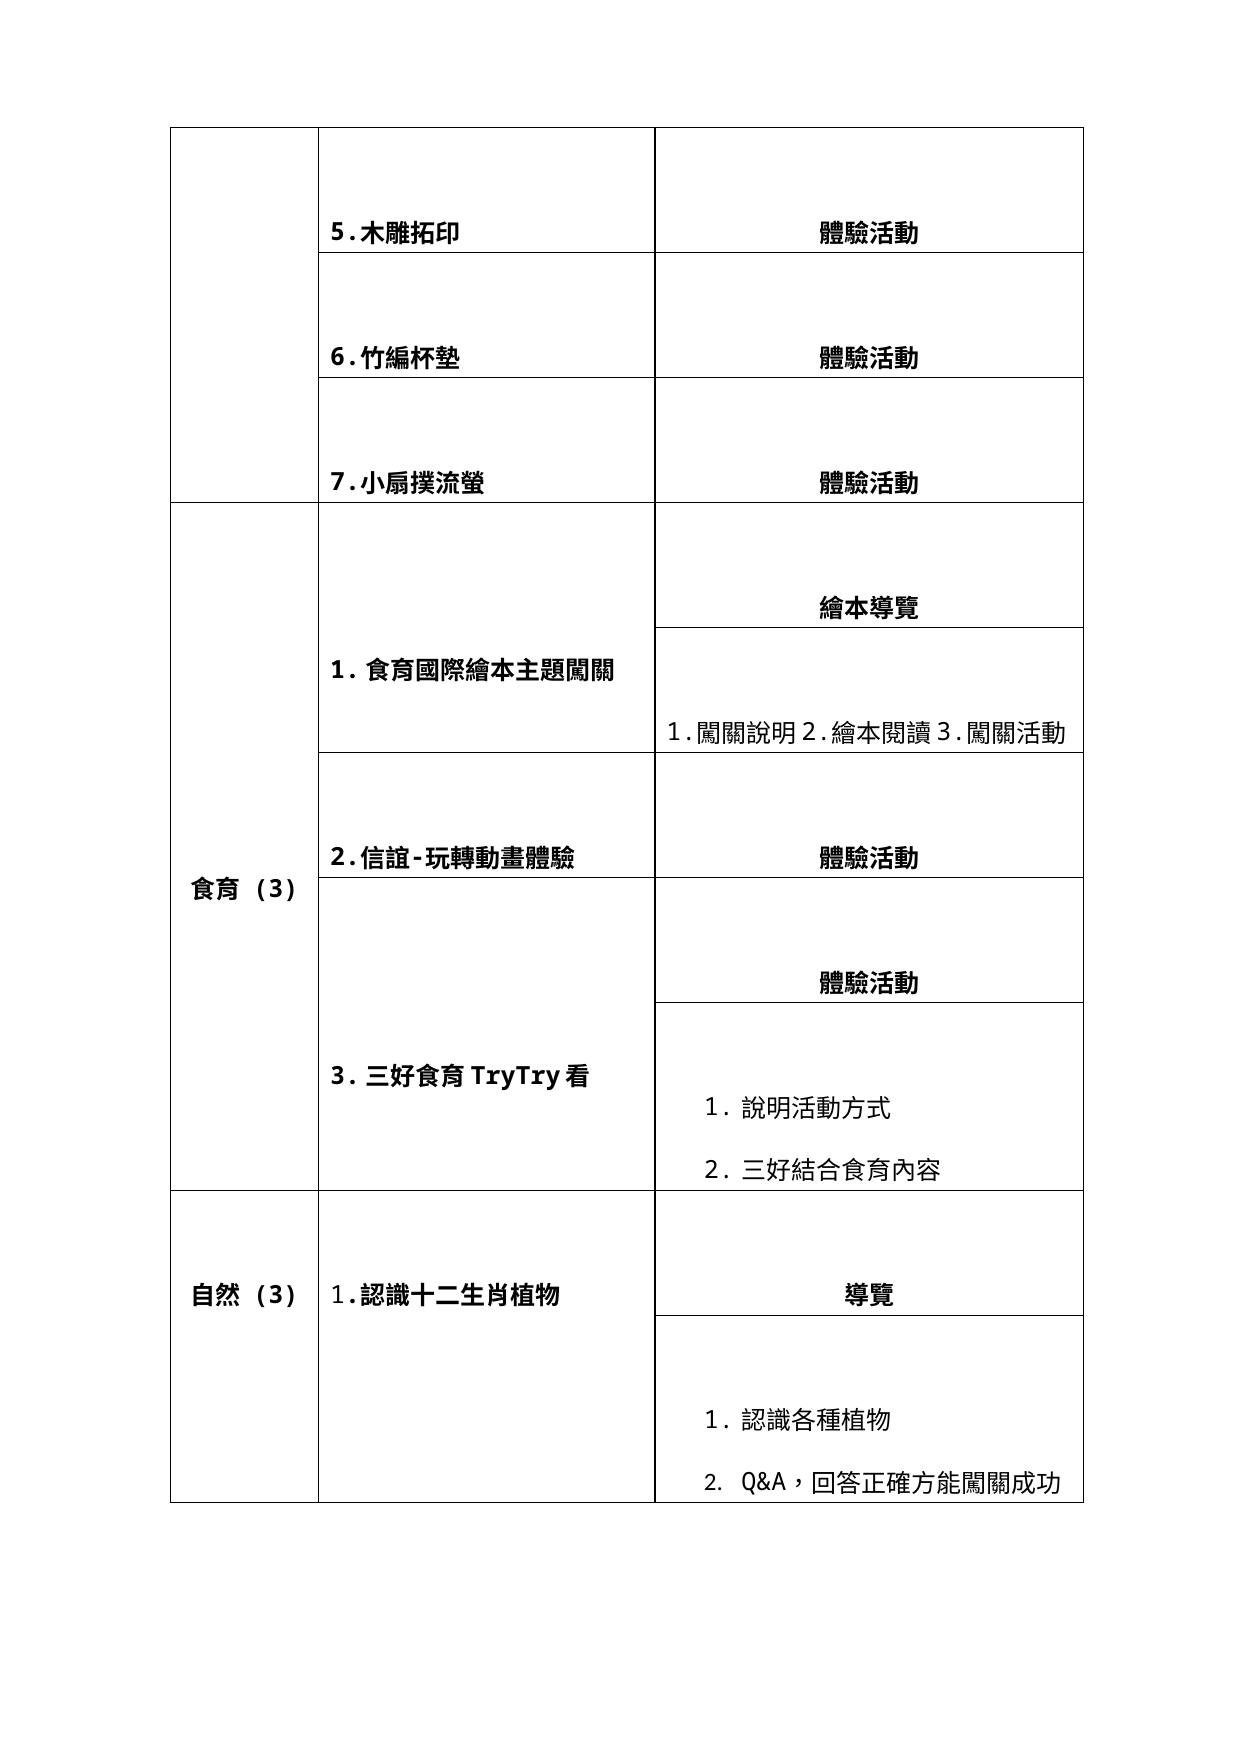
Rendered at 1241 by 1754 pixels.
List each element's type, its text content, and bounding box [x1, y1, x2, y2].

table_cell 體驗活動 [656, 378, 1083, 502]
table_cell 導覽 [656, 1191, 1083, 1314]
table_cell 認識各種植物 Q&A，回答正確方能闖關成功 [656, 1316, 1083, 1502]
table_cell 自然 (3) [171, 1191, 318, 1502]
table_cell 7.小扇撲流螢 [319, 378, 654, 502]
table_cell 1. 食育國際繪本主題闖關 [319, 503, 654, 752]
table_cell [171, 128, 318, 502]
table_cell 繪本導覽 [656, 503, 1083, 627]
table_cell 食育 (3) [171, 503, 318, 1189]
table_cell 3. 三好食育TryTry看 [319, 878, 654, 1189]
table_cell 1.認識十二生肖植物 [319, 1191, 654, 1502]
table_cell 說明活動方式 三好結合食育內容 [656, 1003, 1083, 1189]
table_cell 體驗活動 [656, 753, 1083, 877]
table_cell 1.闖關說明2.繪本閱讀3.闖關活動 [656, 628, 1083, 752]
table_cell 體驗活動 [656, 128, 1083, 252]
table_cell 體驗活動 [656, 878, 1083, 1002]
table_cell 5.木雕拓印 [319, 128, 654, 252]
table_cell 6.竹編杯墊 [319, 253, 654, 377]
table_cell 體驗活動 [656, 253, 1083, 377]
table_cell 2.信誼-玩轉動畫體驗 [319, 753, 654, 877]
